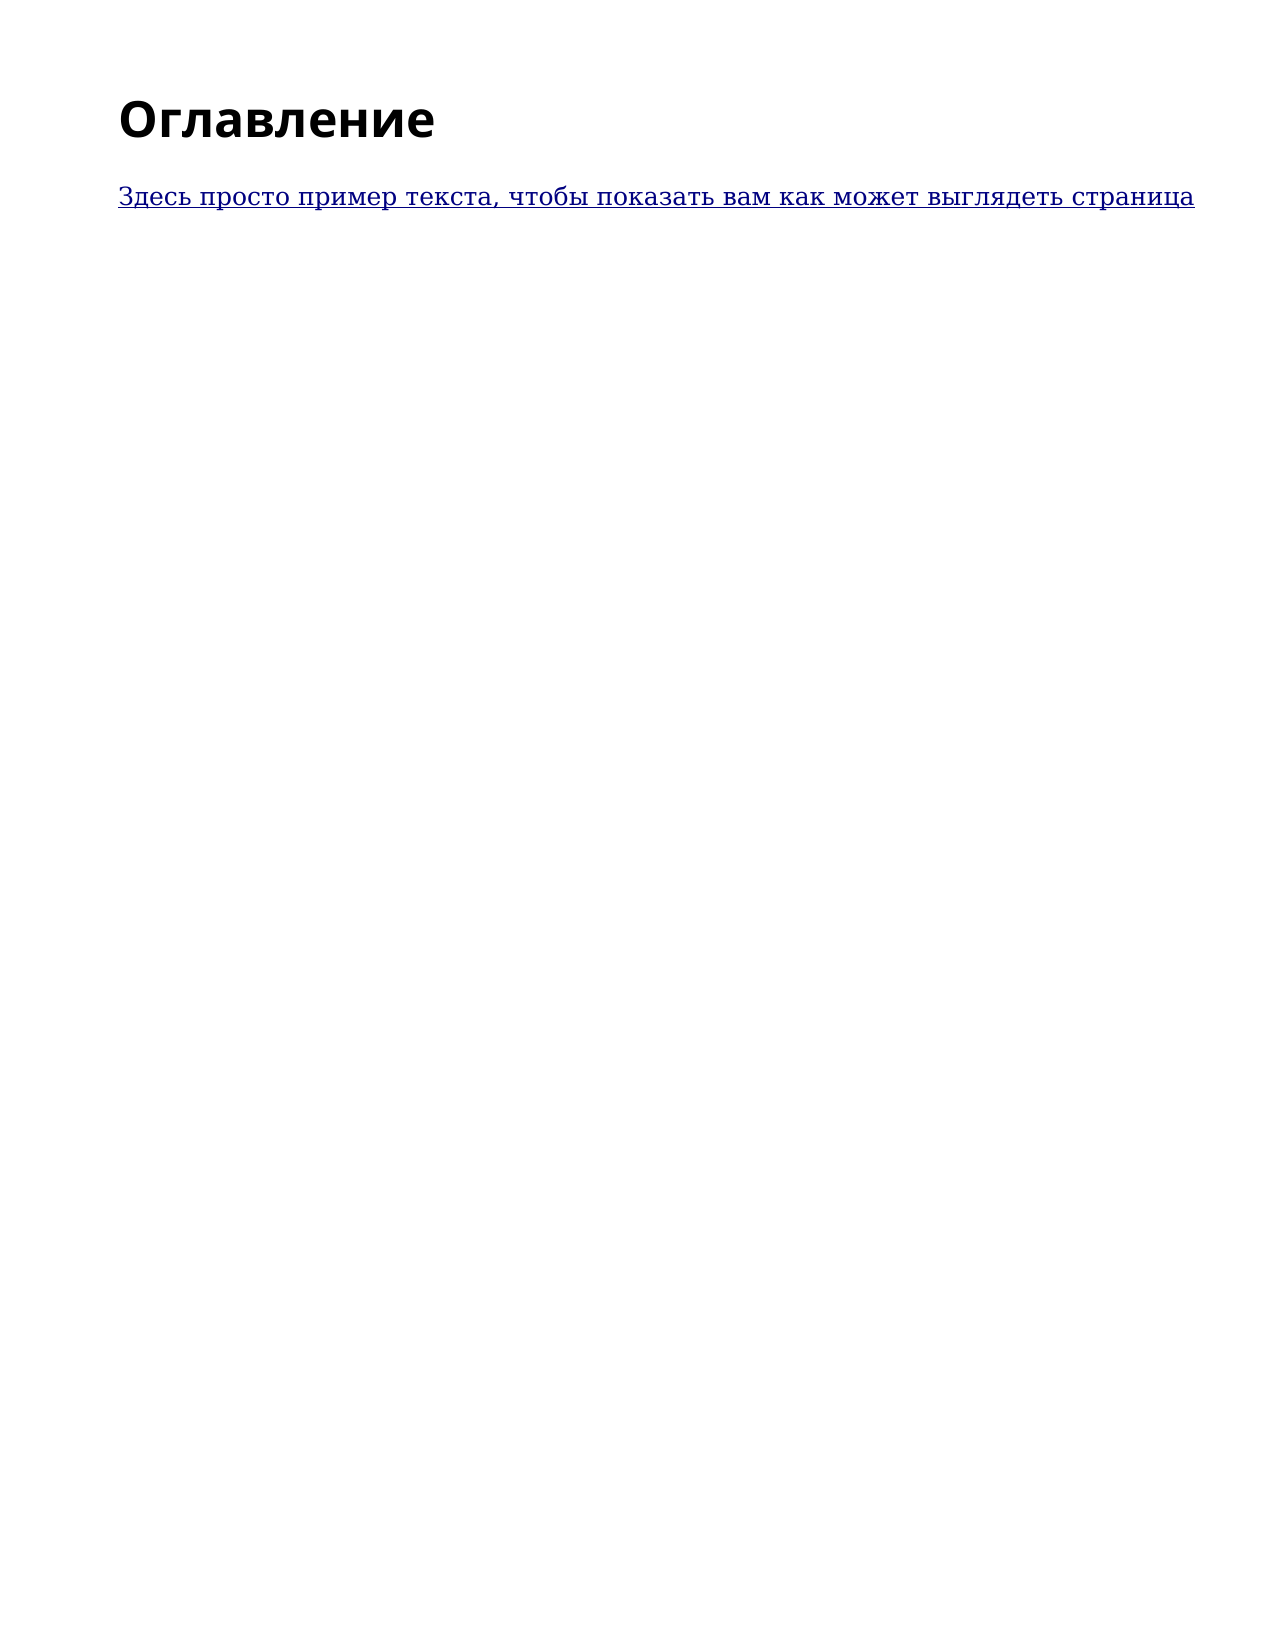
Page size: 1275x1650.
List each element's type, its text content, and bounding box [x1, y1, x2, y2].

subtitle Оглавление [118, 84, 1216, 152]
text Здесь просто пример текста, чтобы показать вам как может выглядеть страница [118, 182, 1216, 211]
